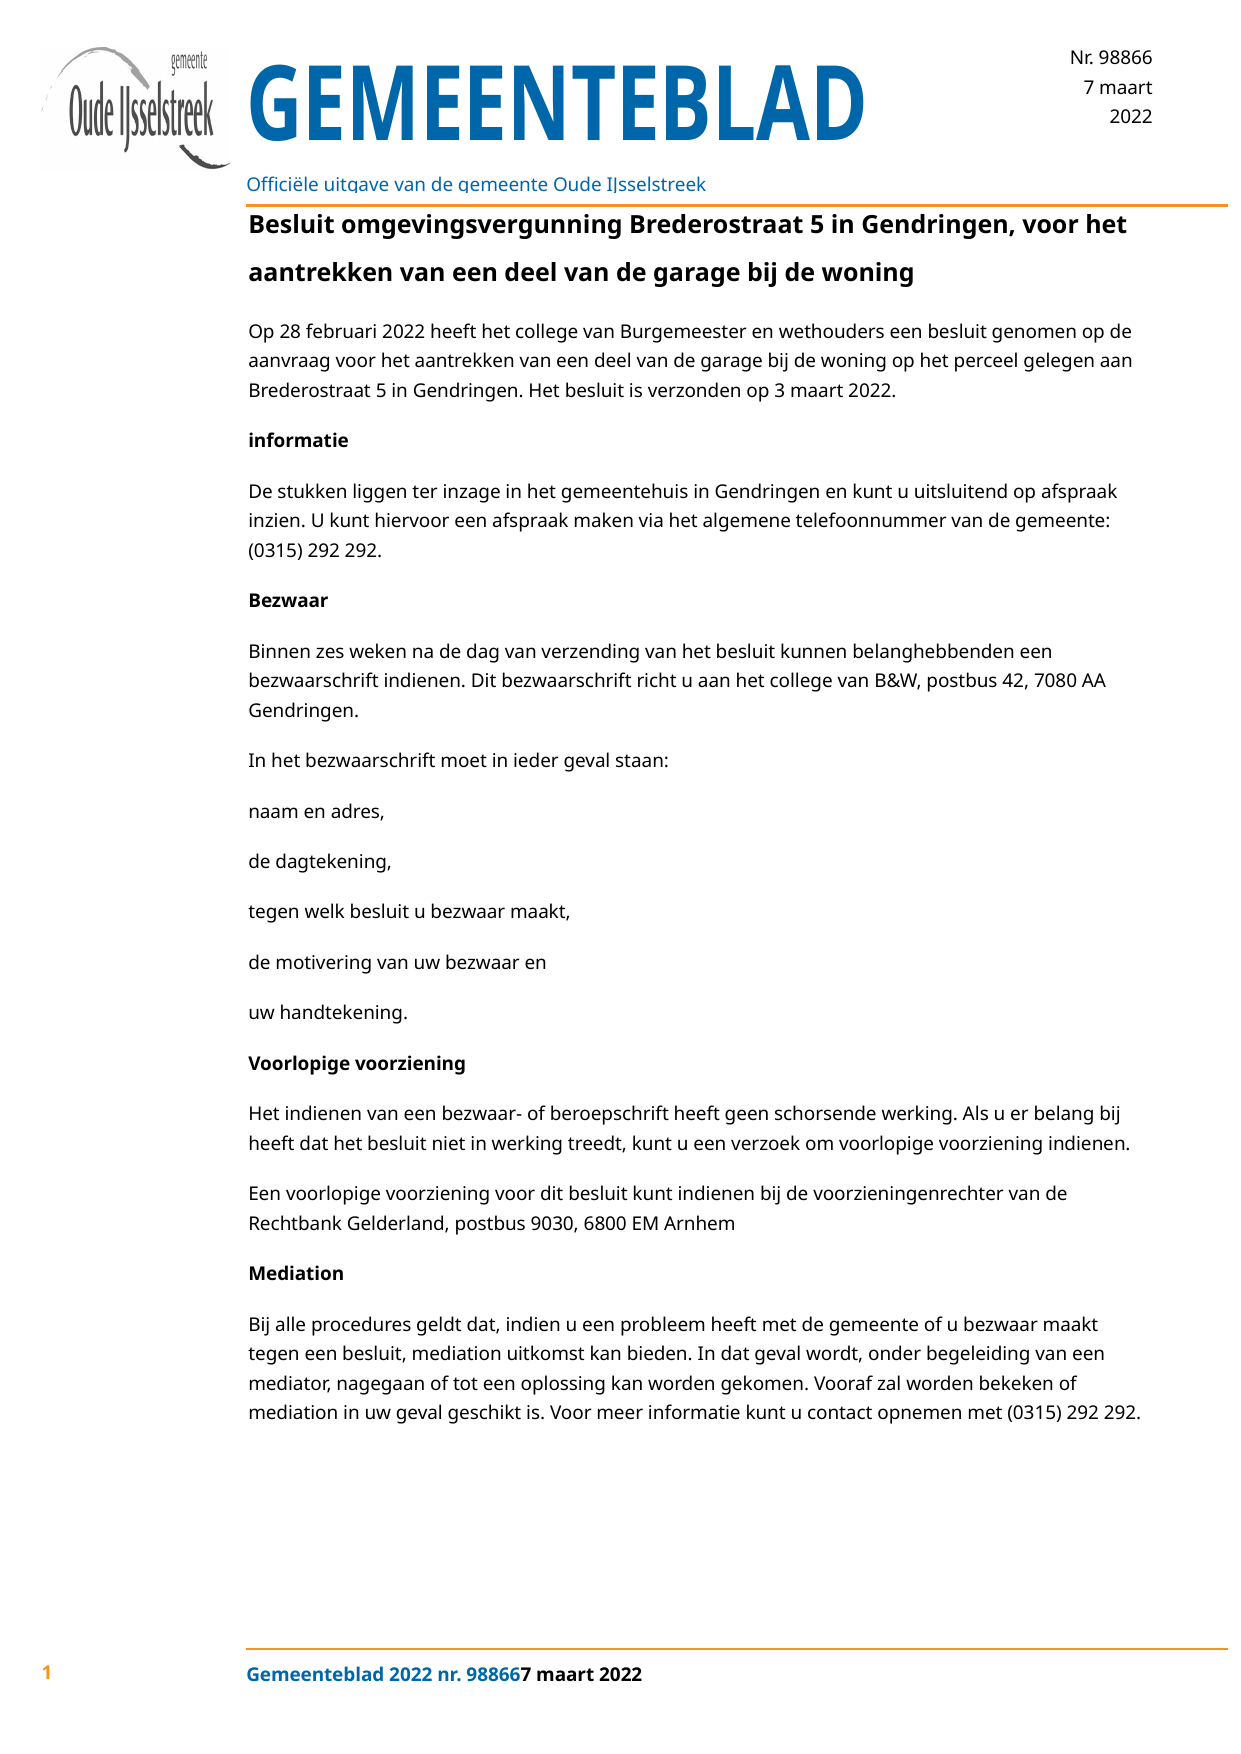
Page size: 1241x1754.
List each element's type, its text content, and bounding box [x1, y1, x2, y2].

picture [41, 47, 231, 172]
text tegen welk besluit u bezwaar maakt, [248, 899, 1152, 924]
text Besluit omgevingsvergunning Brederostraat 5 in Gendringen, voor het aantrekken van een deel van de garage bij de woning [248, 207, 1152, 288]
text Mediation [248, 1260, 1152, 1286]
text De stukken liggen ter inzage in het gemeentehuis in Gendringen en kunt u uitsluitend op afspraak inzien. U kunt hiervoor een afspraak maken via het algemene telefoonnummer van de gemeente: (0315) 292 292. [248, 478, 1152, 563]
text Voorlopige voorziening [248, 1050, 1152, 1076]
text de dagtekening, [248, 848, 1152, 874]
text informatie [248, 427, 1152, 453]
text de motivering van uw bezwaar en [248, 949, 1152, 975]
text Binnen zes weken na de dag van verzending van het besluit kunnen belanghebbenden een bezwaarschrift indienen. Dit bezwaarschrift richt u aan het college van B&W, postbus 42, 7080 AA Gendringen. [248, 638, 1152, 723]
text Een voorlopige voorziening voor dit besluit kunt indienen bij de voorzieningenrechter van de Rechtbank Gelderland, postbus 9030, 6800 EM Arnhem [248, 1180, 1152, 1236]
text Het indienen van een bezwaar- of beroepschrift heeft geen schorsende werking. Als u er belang bij heeft dat het besluit niet in werking treedt, kunt u een verzoek om voorlopige voorziening indienen. [248, 1100, 1152, 1156]
text In het bezwaarschrift moet in ieder geval staan: [248, 747, 1152, 773]
text Bij alle procedures geldt dat, indien u een probleem heeft met de gemeente of u bezwaar maakt tegen een besluit, mediation uitkomst kan bieden. In dat geval wordt, onder begeleiding van een mediator, nagegaan of tot een oplossing kan worden gekomen. Vooraf zal worden bekeken of mediation in uw geval geschikt is. Voor meer informatie kunt u contact opnemen met (0315) 292 292. [248, 1311, 1152, 1425]
text naam en adres, [248, 798, 1152, 824]
text uw handtekening. [248, 999, 1152, 1025]
text Bezwaar [248, 587, 1152, 613]
text Op 28 februari 2022 heeft het college van Burgemeester en wethouders een besluit genomen op de aanvraag voor het aantrekken van een deel van de garage bij de woning op het perceel gelegen aan Brederostraat 5 in Gendringen. Het besluit is verzonden op 3 maart 2022. [248, 318, 1152, 403]
